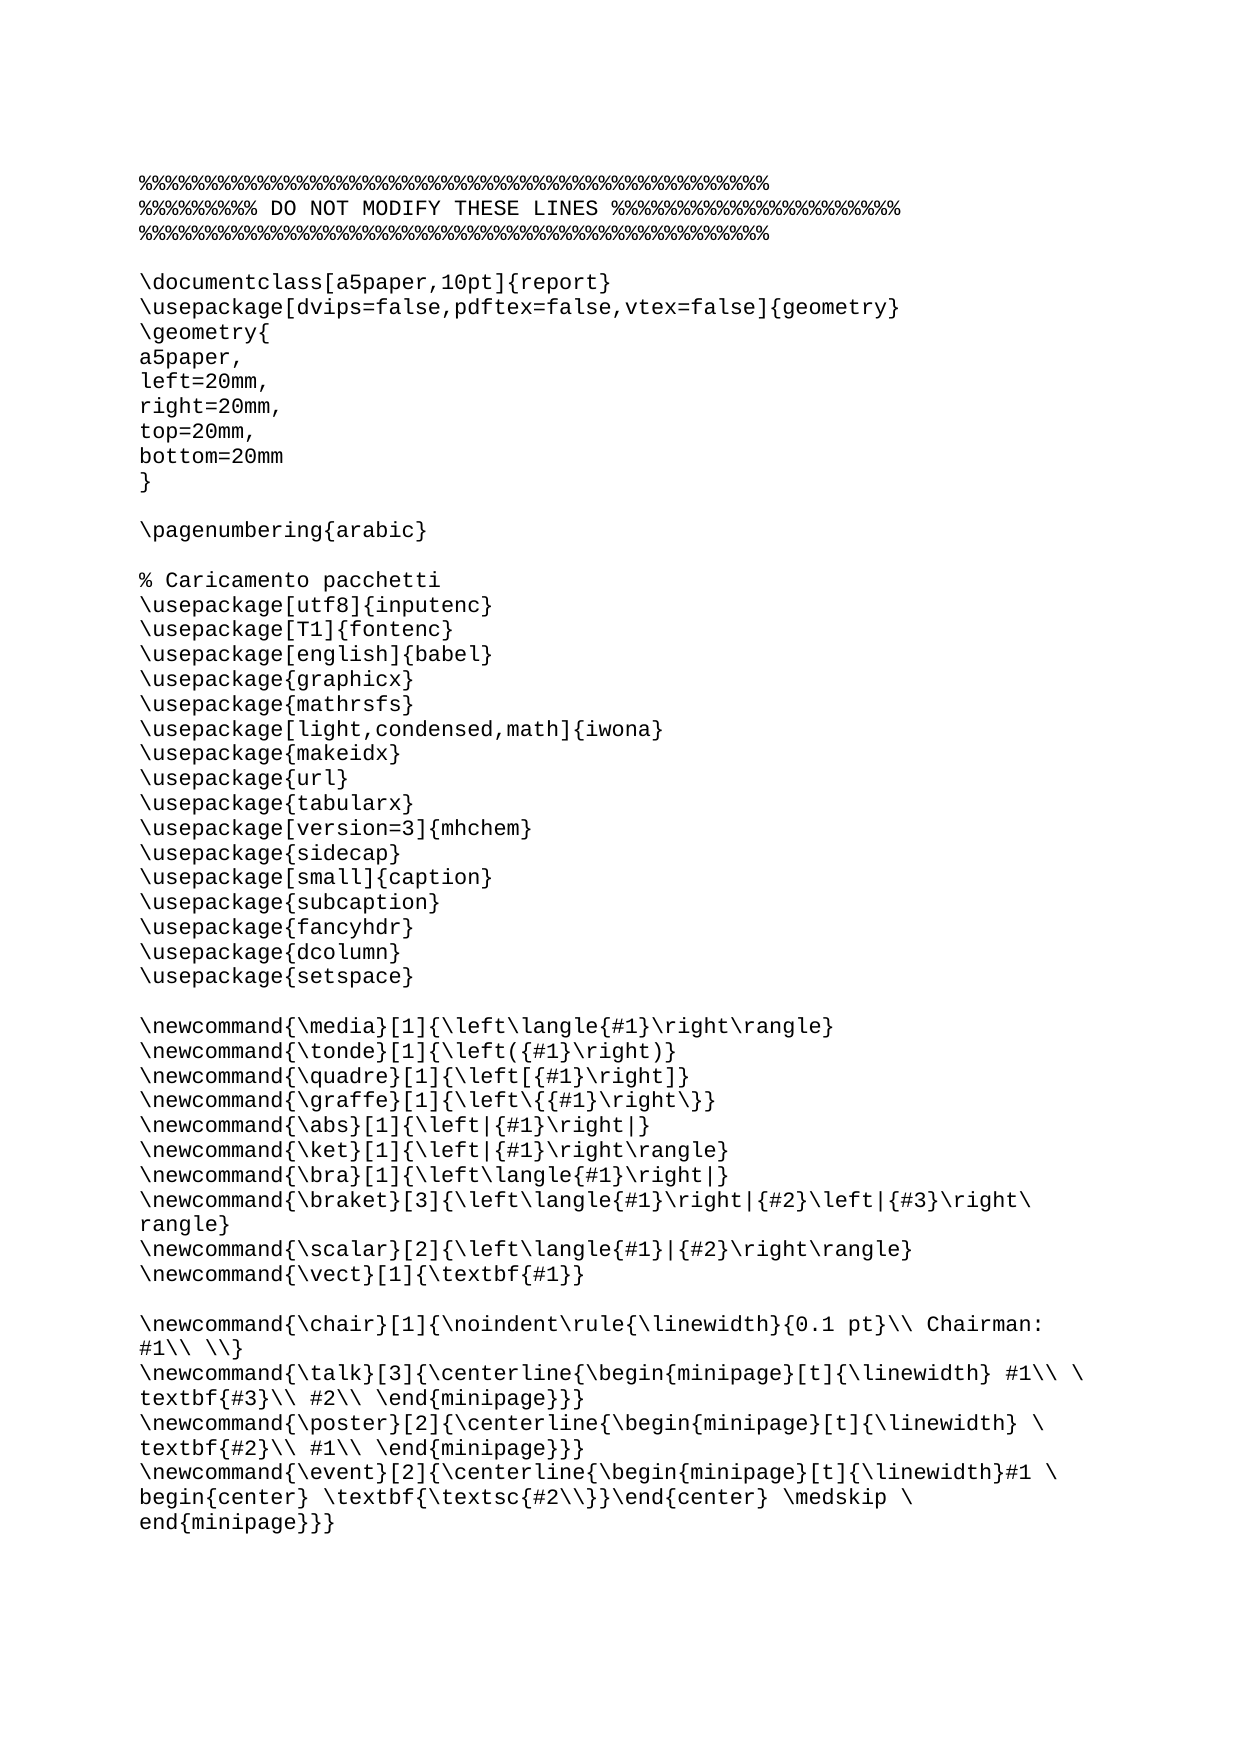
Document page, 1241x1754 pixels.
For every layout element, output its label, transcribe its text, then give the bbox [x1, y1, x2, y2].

text \usepackage{setspace} [139, 966, 1101, 991]
text %%%%%%%%% DO NOT MODIFY THESE LINES %%%%%%%%%%%%%%%%%%%%%% [139, 197, 1101, 222]
text \usepackage[version=3]{mhchem} [139, 817, 1101, 842]
text \newcommand{\graffe}[1]{\left\{{#1}\right\}} [139, 1090, 1101, 1114]
text \usepackage{mathrsfs} [139, 693, 1101, 718]
text right=20mm, [139, 396, 1101, 420]
text \newcommand{\scalar}[2]{\left\langle{#1}|{#2}\right\rangle} [139, 1238, 1101, 1263]
text bottom=20mm [139, 445, 1101, 470]
text \newcommand{\poster}[2]{\centerline{\begin{minipage}[t]{\linewidth} \textbf{#2}\\ #1\\ \end{minipage}}} [139, 1412, 1101, 1462]
text \newcommand{\ket}[1]{\left|{#1}\right\rangle} [139, 1139, 1101, 1164]
text \newcommand{\quadre}[1]{\left[{#1}\right]} [139, 1065, 1101, 1090]
text %%%%%%%%%%%%%%%%%%%%%%%%%%%%%%%%%%%%%%%%%%%%%%%% [139, 222, 1101, 247]
text \geometry{ [139, 321, 1101, 346]
text \newcommand{\event}[2]{\centerline{\begin{minipage}[t]{\linewidth}#1 \begin{center} \textbf{\textsc{#2\\}}\end{center} \medskip \end{minipage}}} [139, 1462, 1101, 1536]
text % Caricamento pacchetti [139, 569, 1101, 594]
text \newcommand{\abs}[1]{\left|{#1}\right|} [139, 1114, 1101, 1139]
text \usepackage{graphicx} [139, 668, 1101, 693]
text \usepackage{sidecap} [139, 842, 1101, 867]
text \pagenumbering{arabic} [139, 519, 1101, 544]
text \newcommand{\vect}[1]{\textbf{#1}} [139, 1263, 1101, 1288]
text \usepackage{tabularx} [139, 792, 1101, 817]
text \newcommand{\talk}[3]{\centerline{\begin{minipage}[t]{\linewidth} #1\\ \textbf{#3}\\ #2\\ \end{minipage}}} [139, 1362, 1101, 1412]
text \newcommand{\bra}[1]{\left\langle{#1}\right|} [139, 1164, 1101, 1189]
text \usepackage[small]{caption} [139, 867, 1101, 891]
text \usepackage{dcolumn} [139, 941, 1101, 966]
text \usepackage[light,condensed,math]{iwona} [139, 718, 1101, 743]
text \usepackage[T1]{fontenc} [139, 619, 1101, 643]
text \usepackage{subcaption} [139, 891, 1101, 916]
text \usepackage[dvips=false,pdftex=false,vtex=false]{geometry} [139, 296, 1101, 321]
text \newcommand{\media}[1]{\left\langle{#1}\right\rangle} [139, 1015, 1101, 1040]
text \newcommand{\chair}[1]{\noindent\rule{\linewidth}{0.1 pt}\\ Chairman: #1\\ \\} [139, 1313, 1101, 1362]
text \usepackage[utf8]{inputenc} [139, 594, 1101, 619]
text \newcommand{\tonde}[1]{\left({#1}\right)} [139, 1040, 1101, 1065]
text a5paper, [139, 346, 1101, 371]
text \documentclass[a5paper,10pt]{report} [139, 272, 1101, 296]
text \usepackage{makeidx} [139, 743, 1101, 767]
text \usepackage{fancyhdr} [139, 916, 1101, 941]
text top=20mm, [139, 420, 1101, 445]
text } [139, 470, 1101, 495]
text \newcommand{\braket}[3]{\left\langle{#1}\right|{#2}\left|{#3}\right\rangle} [139, 1189, 1101, 1238]
text %%%%%%%%%%%%%%%%%%%%%%%%%%%%%%%%%%%%%%%%%%%%%%%% [139, 172, 1101, 197]
text left=20mm, [139, 371, 1101, 396]
text \usepackage[english]{babel} [139, 643, 1101, 668]
text \usepackage{url} [139, 767, 1101, 792]
